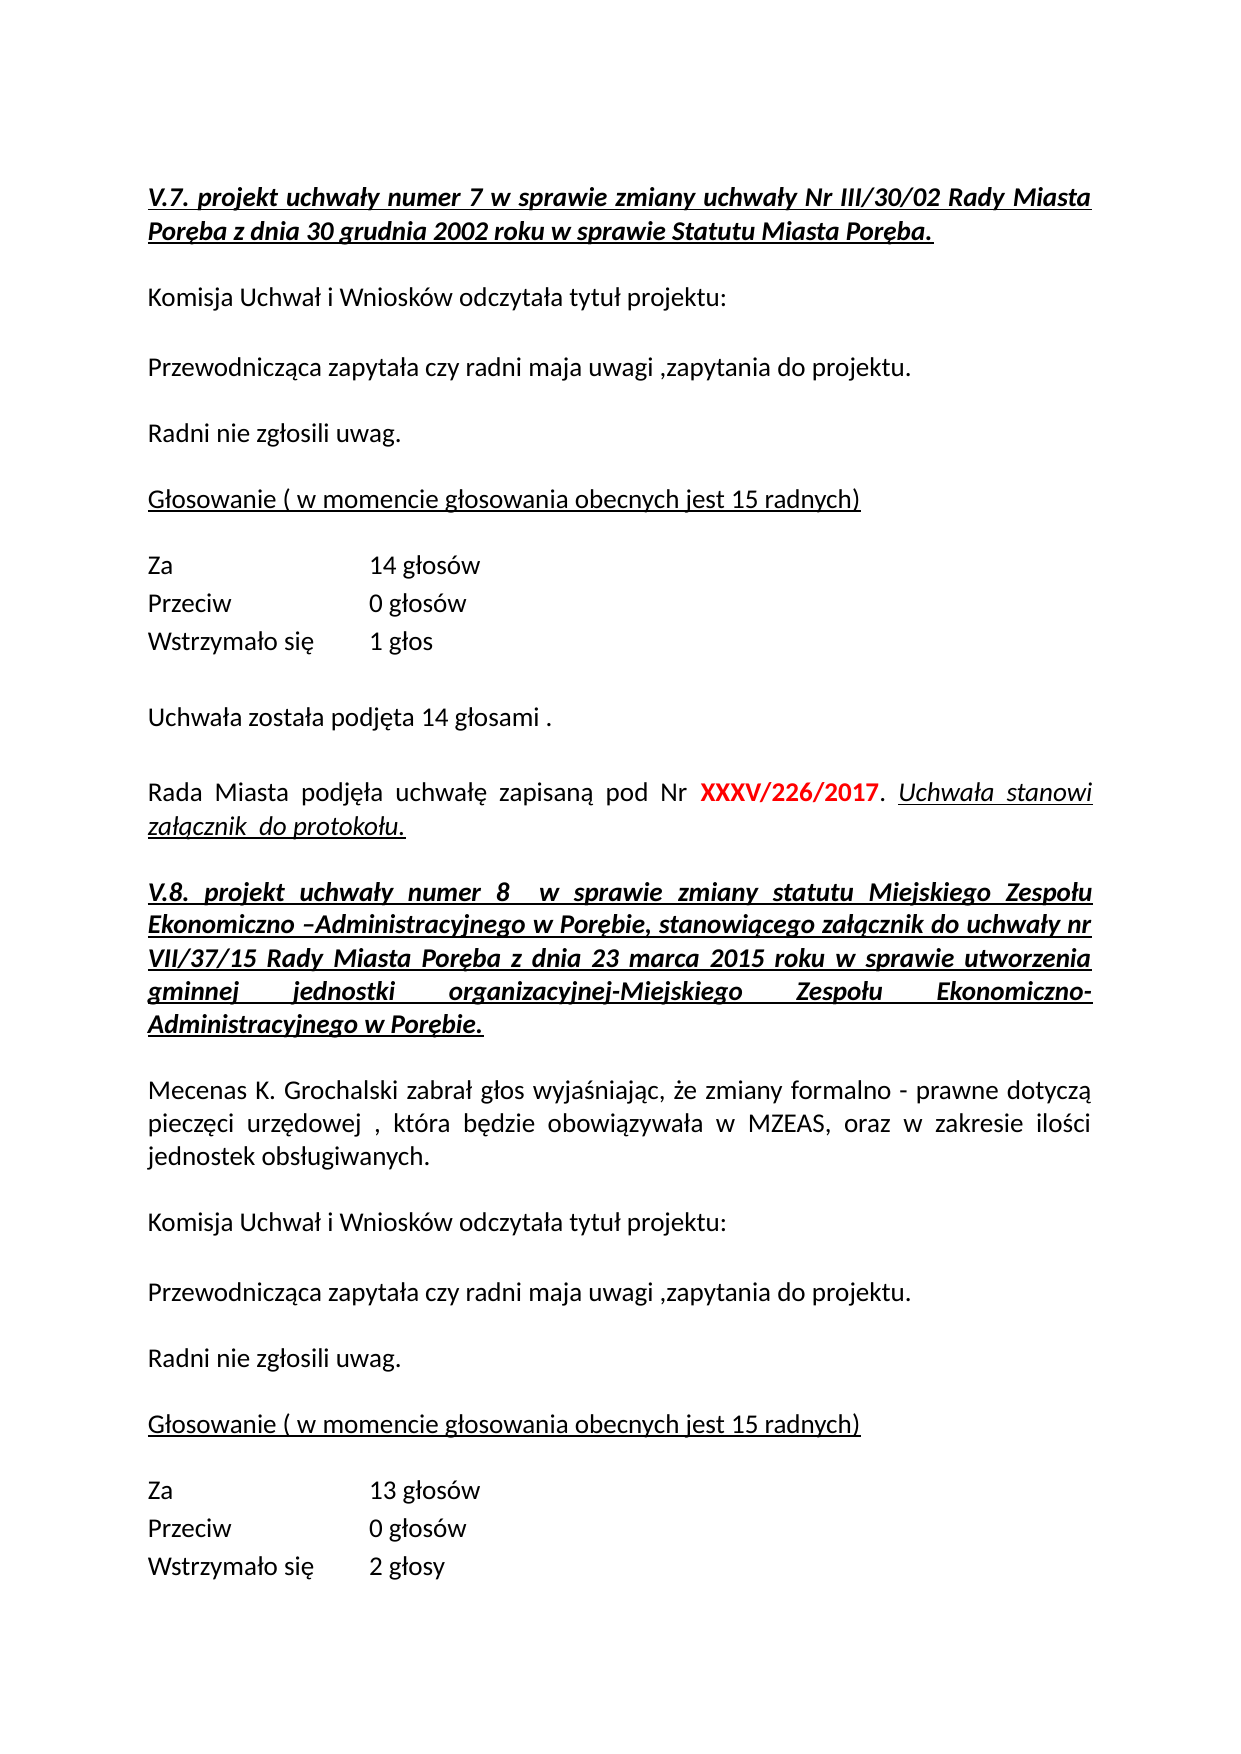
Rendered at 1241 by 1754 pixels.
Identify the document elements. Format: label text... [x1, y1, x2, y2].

text Komisja Uchwał i Wniosków odczytała tytuł projektu: [148, 1205, 1093, 1238]
text Rada Miasta podjęła uchwałę zapisaną pod Nr XXXV/226/2017. Uchwała stanowi załącznik do protokołu. [148, 776, 1093, 842]
text Wstrzymało się 2 głosy [148, 1549, 1093, 1582]
text Przeciw 0 głosów [148, 586, 1093, 619]
text V.7. projekt uchwały numer 7 w sprawie zmiany uchwały Nr III/30/02 Rady Miasta Poręba z dnia 30 grudnia 2002 roku w sprawie Statutu Miasta Poręba. [148, 181, 1093, 247]
text Mecenas K. Grochalski zabrał głos wyjaśniając, że zmiany formalno - prawne dotyczą pieczęci urzędowej , która będzie obowiązywała w MZEAS, oraz w zakresie ilości jednostek obsługiwanych. [148, 1073, 1093, 1172]
text Głosowanie ( w momencie głosowania obecnych jest 15 radnych) [148, 1407, 1093, 1440]
text Administracyjnego w Porębie. [148, 1004, 1093, 1040]
text Ekonomiczno –Administracyjnego w Porębie, stanowiącego załącznik do uchwały nr VII/37/15 Rady Miasta Poręba z dnia 23 marca 2015 roku w sprawie utworzenia gminnej jednostki organizacyjnej-Miejskiego Zespołu Ekonomiczno- [148, 905, 1093, 1002]
text Uchwała została podjęta 14 głosami . [148, 700, 1093, 733]
text Radni nie zgłosili uwag. [148, 1341, 1093, 1374]
text Przeciw 0 głosów [148, 1511, 1093, 1544]
text Komisja Uchwał i Wniosków odczytała tytuł projektu: [148, 280, 1093, 313]
text Za 14 głosów [148, 548, 1093, 581]
text Wstrzymało się 1 głos [148, 624, 1093, 657]
text Przewodnicząca zapytała czy radni maja uwagi ,zapytania do projektu. [148, 350, 1093, 383]
text Za 13 głosów [148, 1473, 1093, 1506]
text Głosowanie ( w momencie głosowania obecnych jest 15 radnych) [148, 482, 1093, 515]
text V.8. projekt uchwały numer 8 w sprawie zmiany statutu Miejskiego Zespołu [148, 875, 1093, 903]
text Przewodnicząca zapytała czy radni maja uwagi ,zapytania do projektu. [148, 1275, 1093, 1308]
text Radni nie zgłosili uwag. [148, 416, 1093, 449]
